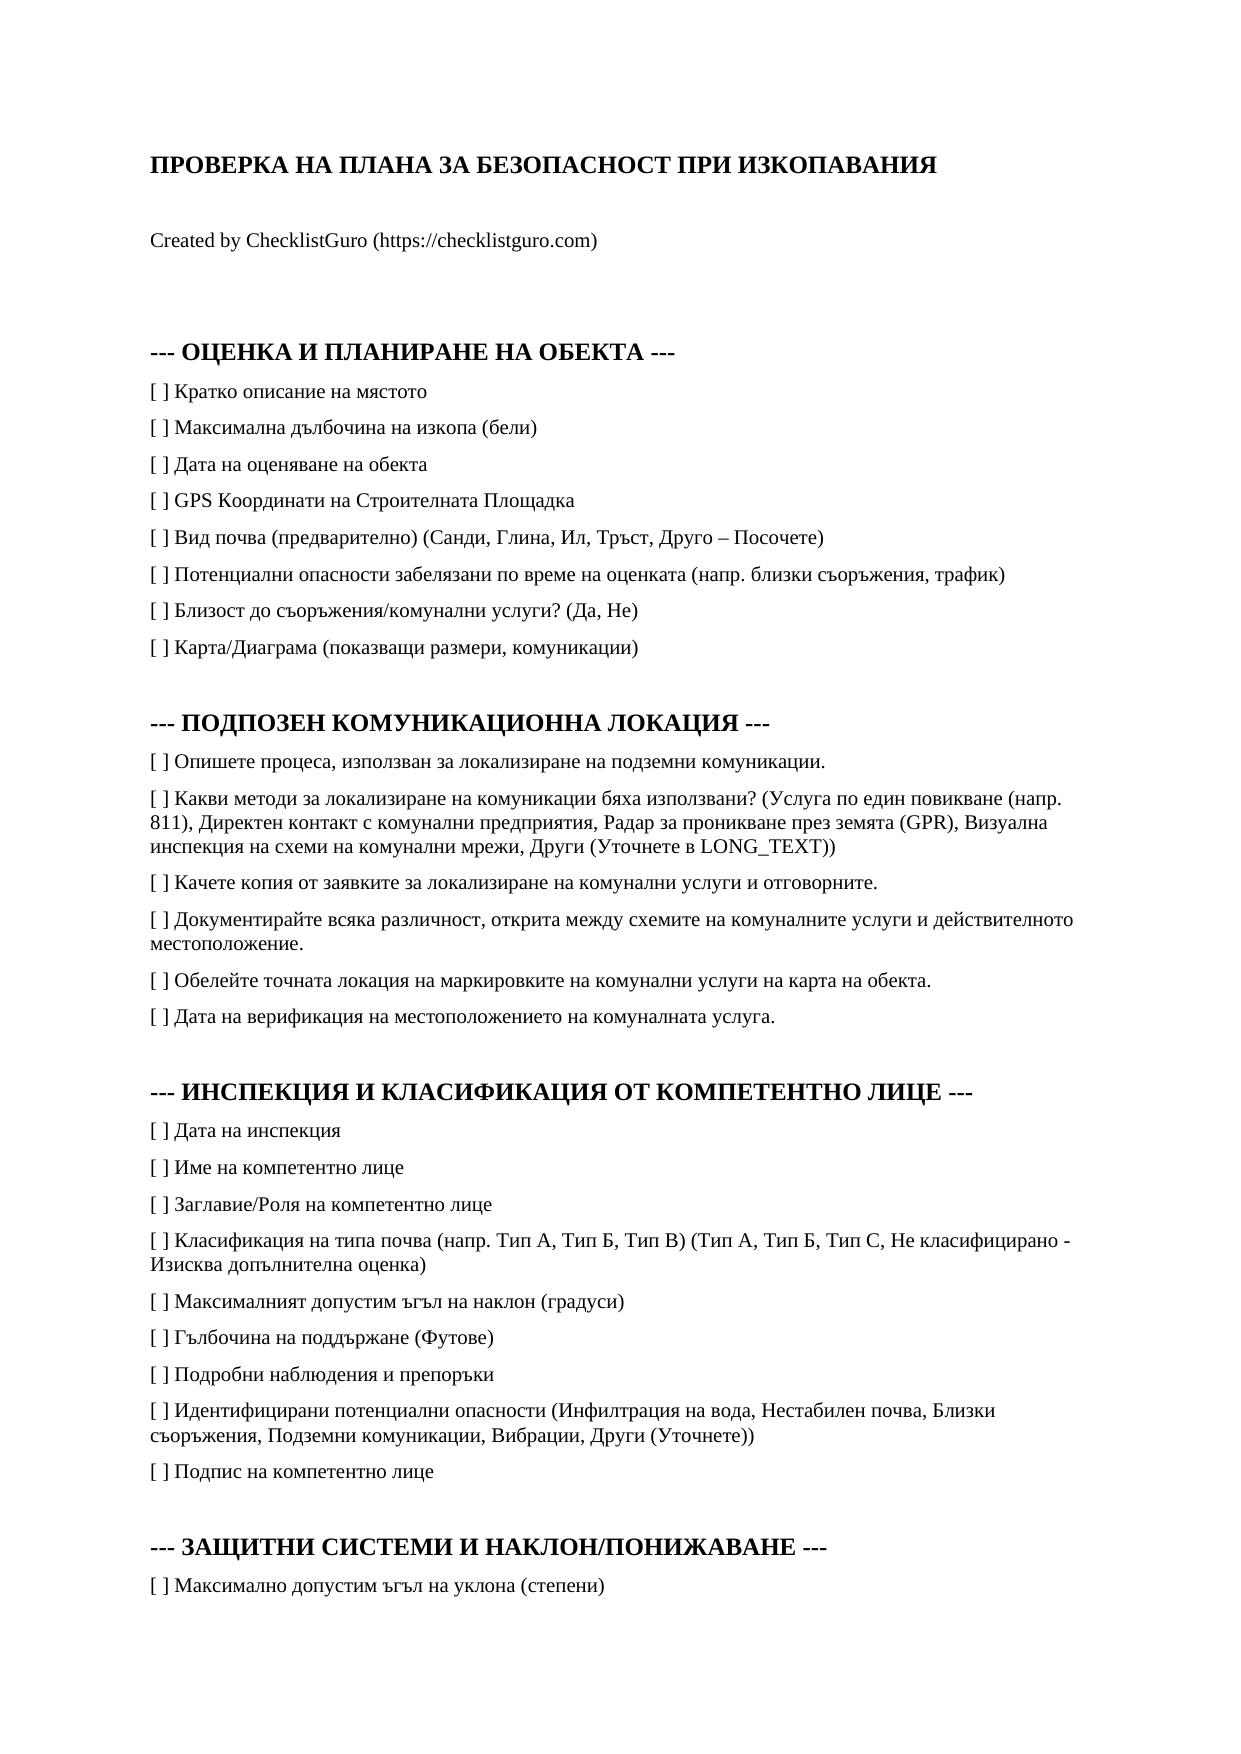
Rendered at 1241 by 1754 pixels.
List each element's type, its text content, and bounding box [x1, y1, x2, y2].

text [ ] Идентифицирани потенциални опасности (Инфилтрация на вода, Нестабилен почва, Близки съоръжения, Подземни комуникации, Вибрации, Други (Уточнете)) [150, 1398, 1090, 1447]
text [ ] Вид почва (предварително) (Санди, Глина, Ил, Тръст, Друго – Посочете) [150, 525, 1090, 549]
text --- ЗАЩИТНИ СИСТЕМИ И НАКЛОН/ПОНИЖАВАНЕ --- [150, 1532, 1090, 1561]
text --- ПОДПОЗЕН КОМУНИКАЦИОННА ЛОКАЦИЯ --- [150, 708, 1090, 737]
text [ ] Заглавие/Роля на компетентно лице [150, 1192, 1090, 1216]
text [ ] Класификация на типа почва (напр. Тип А, Тип Б, Тип В) (Тип А, Тип Б, Тип С, Не класифицирано - Изисква допълнителна оценка) [150, 1228, 1090, 1276]
text [ ] Опишете процеса, използван за локализиране на подземни комуникации. [150, 749, 1090, 773]
text [ ] Подпис на компетентно лице [150, 1459, 1090, 1483]
text [ ] Близост до съоръжения/комунални услуги? (Да, Не) [150, 598, 1090, 622]
text [ ] Потенциални опасности забелязани по време на оценката (напр. близки съоръжения, трафик) [150, 562, 1090, 586]
text [ ] Документирайте всяка различност, открита между схемите на комуналните услуги и действителното местоположение. [150, 907, 1090, 955]
text [ ] Максимална дълбочина на изкопа (бели) [150, 415, 1090, 439]
text --- ОЦЕНКА И ПЛАНИРАНЕ НА ОБЕКТА --- [150, 337, 1090, 366]
text [ ] Дата на оценяване на обекта [150, 452, 1090, 476]
text [ ] Максималният допустим ъгъл на наклон (градуси) [150, 1289, 1090, 1313]
text [ ] Гълбочина на поддържане (Футове) [150, 1325, 1090, 1349]
text [ ] GPS Координати на Строителната Площадка [150, 488, 1090, 512]
text [ ] Карта/Диаграма (показващи размери, комуникации) [150, 635, 1090, 659]
text [ ] Име на компетентно лице [150, 1155, 1090, 1179]
text ПРОВЕРКА НА ПЛАНА ЗА БЕЗОПАСНОСТ ПРИ ИЗКОПАВАНИЯ [150, 150, 1090, 179]
text [ ] Какви методи за локализиране на комуникации бяха използвани? (Услуга по един повикване (напр. 811), Директен контакт с комунални предприятия, Радар за проникване през земята (GPR), Визуална инспекция на схеми на комунални мрежи, Други (Уточнете в LONG_TEXT)) [150, 786, 1090, 858]
text [ ] Обелейте точната локация на маркировките на комунални услуги на карта на обекта. [150, 967, 1090, 992]
text [ ] Дата на верификация на местоположението на комуналната услуга. [150, 1004, 1090, 1028]
text [ ] Подробни наблюдения и препоръки [150, 1362, 1090, 1386]
text [ ] Дата на инспекция [150, 1118, 1090, 1142]
text [ ] Качете копия от заявките за локализиране на комунални услуги и отговорните. [150, 870, 1090, 894]
text [ ] Кратко описание на мястото [150, 379, 1090, 403]
text Created by ChecklistGuro (https://checklistguro.com) [150, 228, 1090, 252]
text --- ИНСПЕКЦИЯ И КЛАСИФИКАЦИЯ ОТ КОМПЕТЕНТНО ЛИЦЕ --- [150, 1077, 1090, 1106]
text [ ] Максимално допустим ъгъл на уклона (степени) [150, 1573, 1090, 1597]
